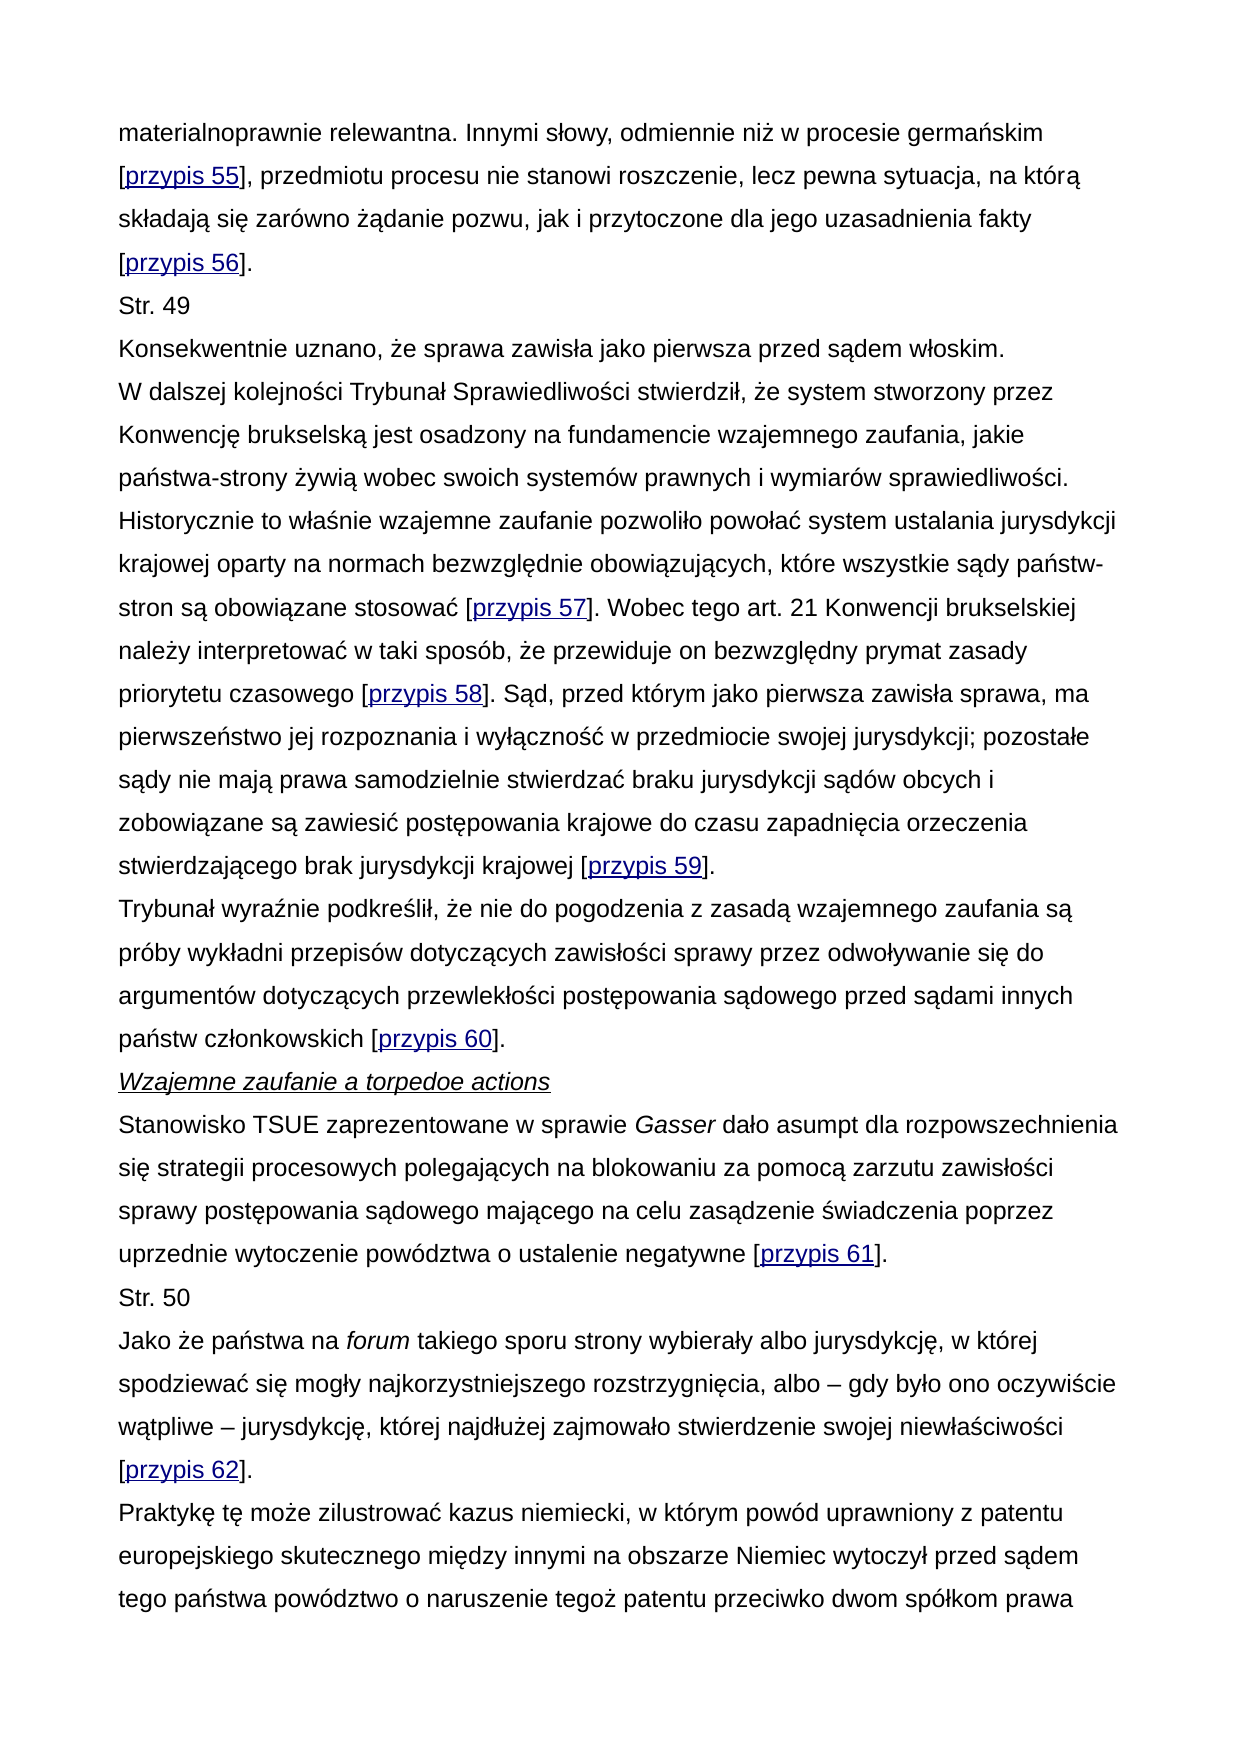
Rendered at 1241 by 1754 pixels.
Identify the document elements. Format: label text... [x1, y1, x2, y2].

text Praktykę tę może zilustrować kazus niemiecki, w którym powód uprawniony z patentu europejskiego skutecznego między innymi na obszarze Niemiec wytoczył przed sądem tego państwa powództwo o naruszenie tegoż patentu przeciwko dwom spółkom prawa [118, 1498, 1122, 1613]
text Trybunał wyraźnie podkreślił, że nie do pogodzenia z zasadą wzajemnego zaufania są próby wykładni przepisów dotyczących zawisłości sprawy przez odwoływanie się do argumentów dotyczących przewlekłości postępowania sądowego przed sądami innych państw członkowskich [przypis 60]. [118, 894, 1122, 1052]
text Str. 49 [118, 291, 1122, 319]
text Wzajemne zaufanie a torpedoe actions [118, 1067, 1122, 1096]
text Konsekwentnie uznano, że sprawa zawisła jako pierwsza przed sądem włoskim. [118, 334, 1122, 362]
text Jako że państwa na forum takiego sporu strony wybierały albo jurysdykcję, w której spodziewać się mogły najkorzystniejszego rozstrzygnięcia, albo – gdy było ono oczywiście wątpliwe – jurysdykcję, której najdłużej zajmowało stwierdzenie swojej niewłaściwości [przypis 62]. [118, 1326, 1122, 1484]
text Str. 50 [118, 1282, 1122, 1311]
text W dalszej kolejności Trybunał Sprawiedliwości stwierdził, że system stworzony przez Konwencję brukselską jest osadzony na fundamencie wzajemnego zaufania, jakie państwa-strony żywią wobec swoich systemów prawnych i wymiarów sprawiedliwości. Historycznie to właśnie wzajemne zaufanie pozwoliło powołać system ustalania jurysdykcji krajowej oparty na normach bezwzględnie obowiązujących, które wszystkie sądy państw-stron są obowiązane stosować [przypis 57]. Wobec tego art. 21 Konwencji brukselskiej należy interpretować w taki sposób, że przewiduje on bezwzględny prymat zasady priorytetu czasowego [przypis 58]. Sąd, przed którym jako pierwsza zawisła sprawa, ma pierwszeństwo jej rozpoznania i wyłączność w przedmiocie swojej jurysdykcji; pozostałe sądy nie mają prawa samodzielnie stwierdzać braku jurysdykcji sądów obcych i zobowiązane są zawiesić postępowania krajowe do czasu zapadnięcia orzeczenia stwierdzającego brak jurysdykcji krajowej [przypis 59]. [118, 377, 1122, 880]
text materialnoprawnie relewantna. Innymi słowy, odmiennie niż w procesie germańskim [przypis 55], przedmiotu procesu nie stanowi roszczenie, lecz pewna sytuacja, na którą składają się zarówno żądanie pozwu, jak i przytoczone dla jego uzasadnienia fakty [przypis 56]. [118, 118, 1122, 276]
text Stanowisko TSUE zaprezentowane w sprawie Gasser dało asumpt dla rozpowszechnienia się strategii procesowych polegających na blokowaniu za pomocą zarzutu zawisłości sprawy postępowania sądowego mającego na celu zasądzenie świadczenia poprzez uprzednie wytoczenie powództwa o ustalenie negatywne [przypis 61]. [118, 1110, 1122, 1268]
